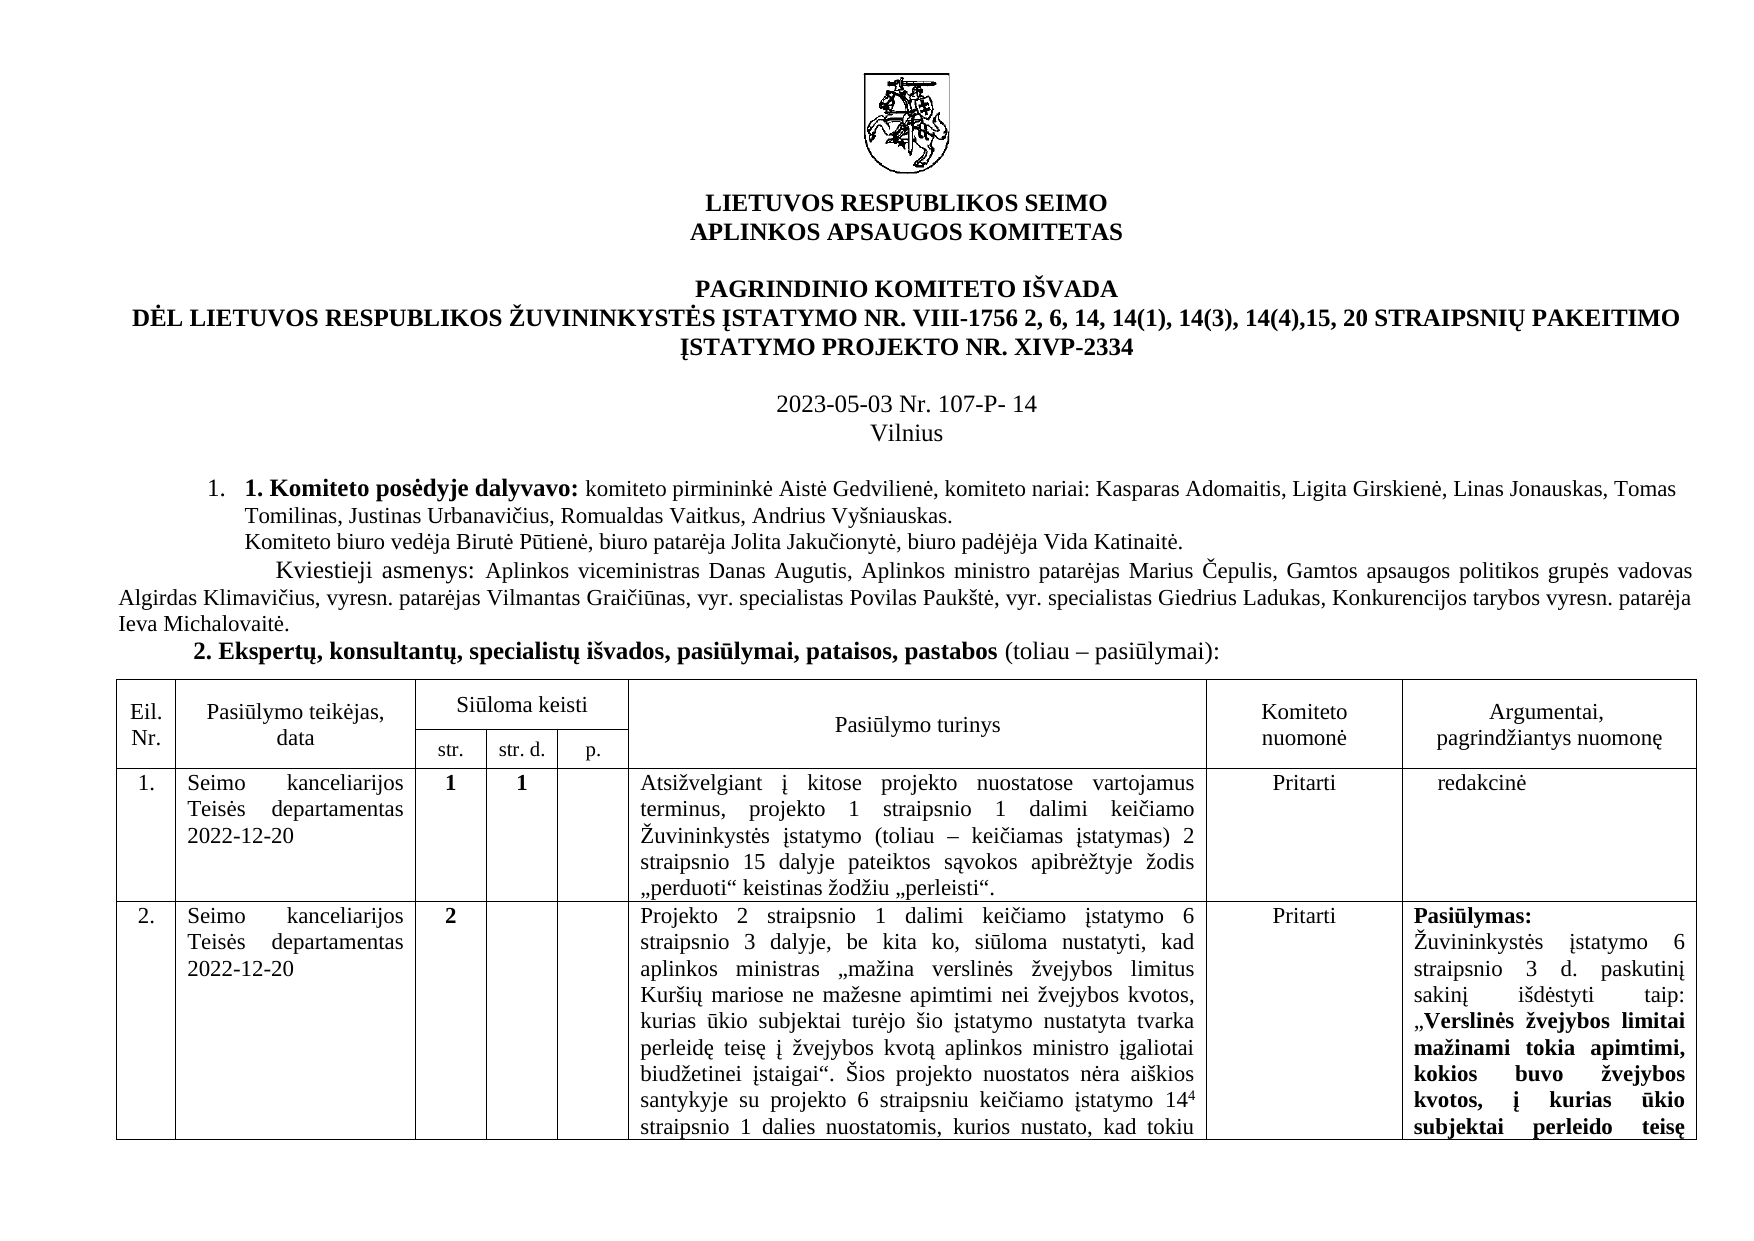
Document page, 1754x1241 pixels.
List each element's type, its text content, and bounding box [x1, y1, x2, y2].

table_cell p. [558, 730, 628, 768]
table_cell Pasiūlymas: Žuvininkystės įstatymo 6 straipsnio 3 d. paskutinį sakinį išdėstyti taip: „Verslinės žvejybos limitai mažinami tokia apimtimi, kokios buvo žvejybos kvotos, į kurias ūkio subjektai perleido teisę [1403, 902, 1696, 1139]
table_cell [487, 902, 557, 1139]
table_cell 2 [416, 902, 486, 1139]
text Kviestieji asmenys: Aplinkos viceministras Danas Augutis, Aplinkos ministro patarėjas Marius Čepulis, Gamtos apsaugos politikos grupės vadovas Algirdas Klimavičius, vyresn. patarėjas Vilmantas Graičiūnas, vyr. specialistas Povilas Paukštė, vyr. specialistas Giedrius Ladukas, Konkurencijos tarybos vyresn. patarėja Ieva Michalovaitė. [118, 555, 1695, 636]
table_cell Seimo kanceliarijos Teisės departamentas 2022-12-20 [176, 902, 415, 1139]
table_cell Pritarti [1207, 769, 1402, 901]
table_cell Seimo kanceliarijos Teisės departamentas 2022-12-20 [176, 769, 415, 901]
text LIETUVOS RESPUBLIKOS SEIMO [118, 188, 1695, 217]
table_header Pasiūlymo turinys [629, 680, 1206, 768]
subtitle 2. Ekspertų, konsultantų, specialistų išvados, pasiūlymai, pataisos, pastabos (toliau – pasiūlymai): [118, 636, 1695, 665]
table_cell [558, 902, 628, 1139]
table_cell [558, 769, 628, 901]
table_header Pasiūlymo teikėjas, data [176, 680, 415, 768]
table_cell Projekto 2 straipsnio 1 dalimi keičiamo įstatymo 6 straipsnio 3 dalyje, be kita ko, siūloma nustatyti, kad aplinkos ministras „mažina verslinės žvejybos limitus Kuršių mariose ne mažesne apimtimi nei žvejybos kvotos, kurias ūkio subjektai turėjo šio įstatymo nustatyta tvarka perleidę teisę į žvejybos kvotą aplinkos ministro įgaliotai biudžetinei įstaigai“. Šios projekto nuostatos nėra aiškios santykyje su projekto 6 straipsniu keičiamo įstatymo 144 straipsnio 1 dalies nuostatomis, kurios nustato, kad tokiu [629, 902, 1206, 1139]
table_cell redakcinė [1403, 769, 1696, 901]
table_cell str. [416, 730, 486, 768]
table_cell 2. [117, 902, 175, 1139]
table_header Siūloma keisti [416, 680, 628, 728]
list 1. Komiteto posėdyje dalyvavo: komiteto pirmininkė Aistė Gedvilienė, komiteto nariai: Kasparas Adomaitis, Ligita Girskienė, Linas Jonauskas, Tomas Tomilinas, Justinas Urbanavičius, Romualdas Vaitkus, Andrius Vyšniauskas. [207, 473, 1695, 528]
text Vilnius [118, 418, 1695, 447]
table_cell 1 [487, 769, 557, 901]
table_cell Atsižvelgiant į kitose projekto nuostatose vartojamus terminus, projekto 1 straipsnio 1 dalimi keičiamo Žuvininkystės įstatymo (toliau – keičiamas įstatymas) 2 straipsnio 15 dalyje pateiktos sąvokos apibrėžtyje žodis „perduoti“ keistinas žodžiu „perleisti“. [629, 769, 1206, 901]
table_cell 1. [117, 769, 175, 901]
text 2023-05-03 Nr. 107-P- 14 [118, 389, 1695, 418]
table_cell 1 [416, 769, 486, 901]
table_cell Pritarti [1207, 902, 1402, 1139]
text Komiteto biuro vedėja Birutė Pūtienė, biuro patarėja Jolita Jakučionytė, biuro padėjėja Vida Katinaitė. [244, 528, 1695, 555]
table_header Eil. Nr. [117, 680, 175, 768]
subtitle PAGRINDINIO KOMITETO IŠVADA [118, 274, 1695, 303]
table_header Komiteto nuomonė [1207, 680, 1402, 768]
table_header Argumentai, pagrindžiantys nuomonę [1403, 680, 1696, 768]
table_cell str. d. [487, 730, 557, 768]
subtitle DĖL lietuvos respublikos Žuvininkystės įstatymo Nr. VIII-1756 2, 6, 14, 14(1), 14(3), 14(4),15, 20 straipsnių pakeitimo įstatymo projekto nr. xivp-2334 [118, 303, 1695, 361]
text aplinkos apsaugos komitetas [118, 217, 1695, 246]
